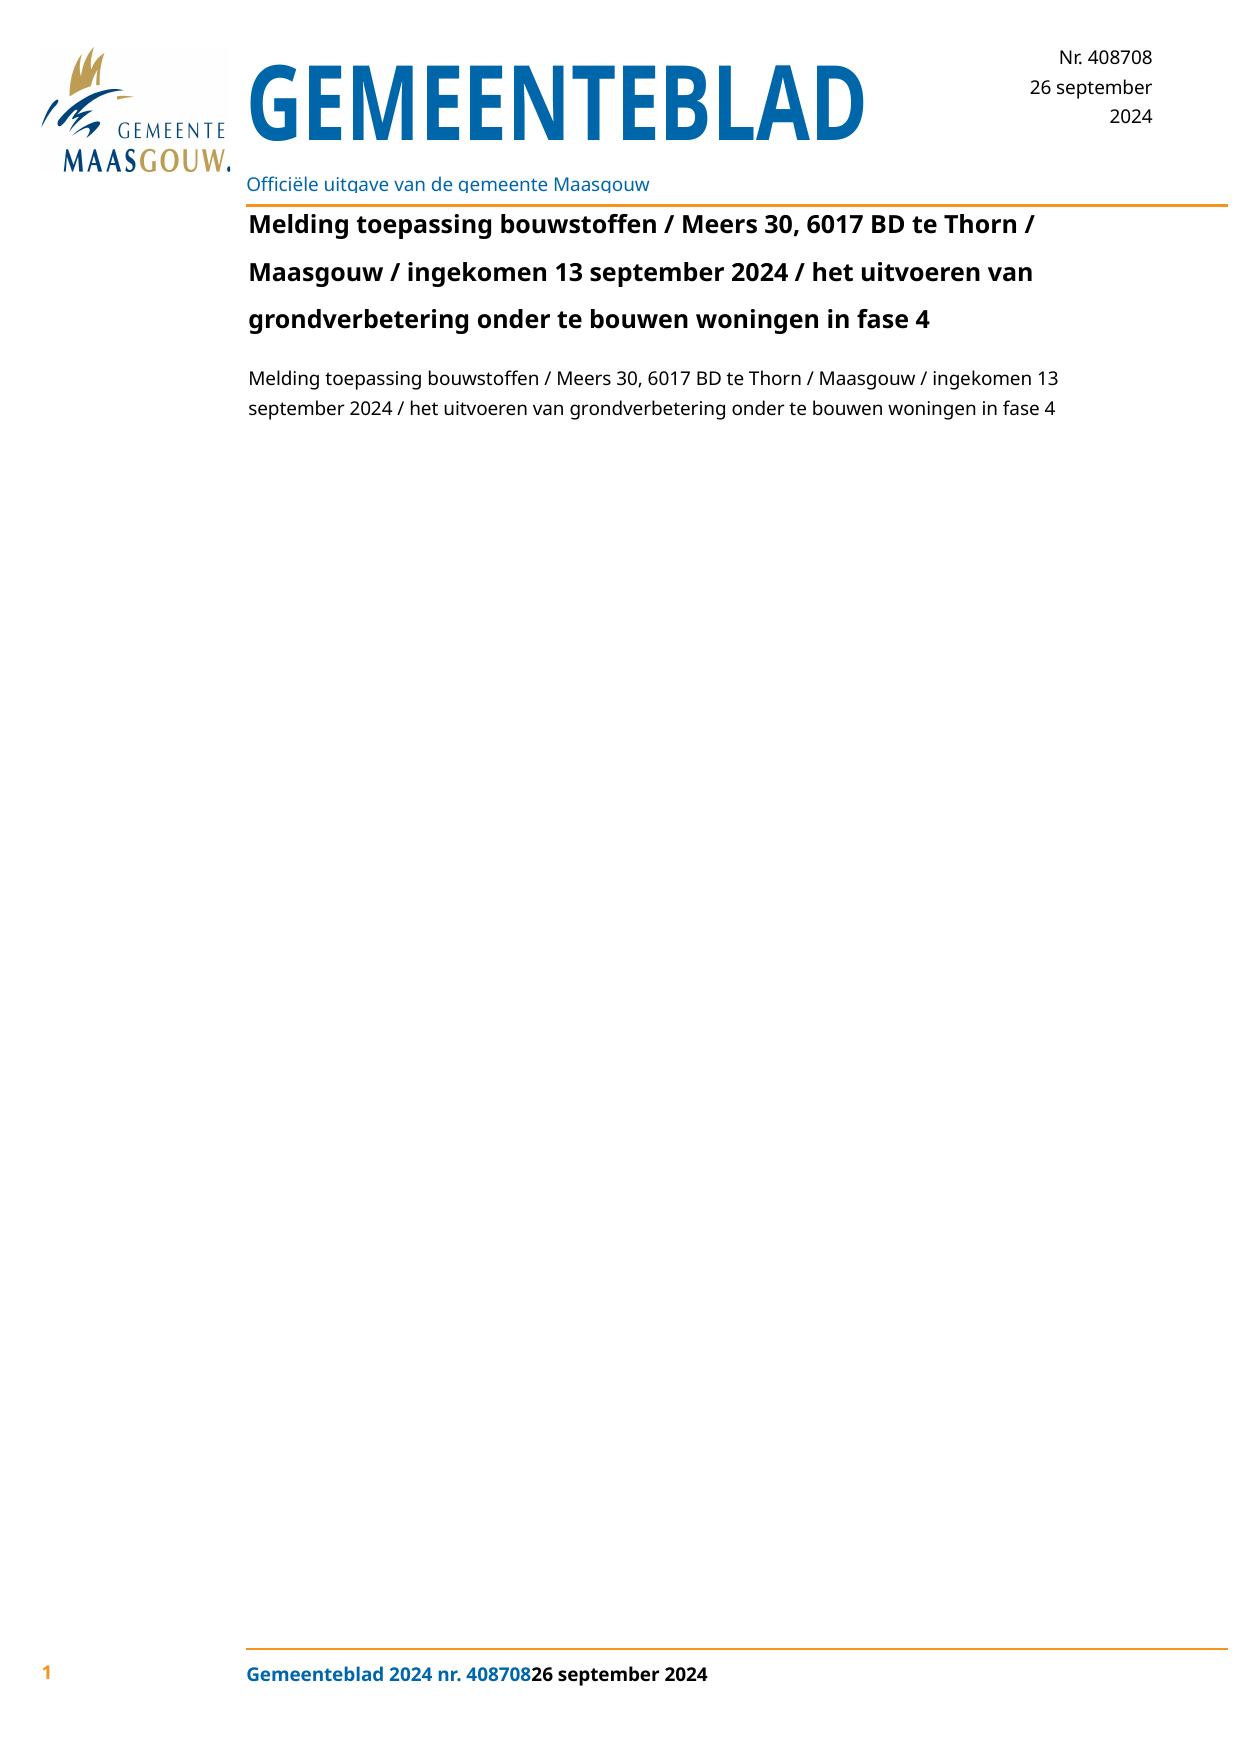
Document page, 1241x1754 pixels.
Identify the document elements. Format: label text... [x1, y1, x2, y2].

text Melding toepassing bouwstoffen / Meers 30, 6017 BD te Thorn / Maasgouw / ingekomen 13 september 2024 / het uitvoeren van grondverbetering onder te bouwen woningen in fase 4 [248, 207, 1152, 336]
picture [41, 47, 231, 172]
text Melding toepassing bouwstoffen / Meers 30, 6017 BD te Thorn / Maasgouw / ingekomen 13 september 2024 / het uitvoeren van grondverbetering onder te bouwen woningen in fase 4 [248, 366, 1152, 421]
